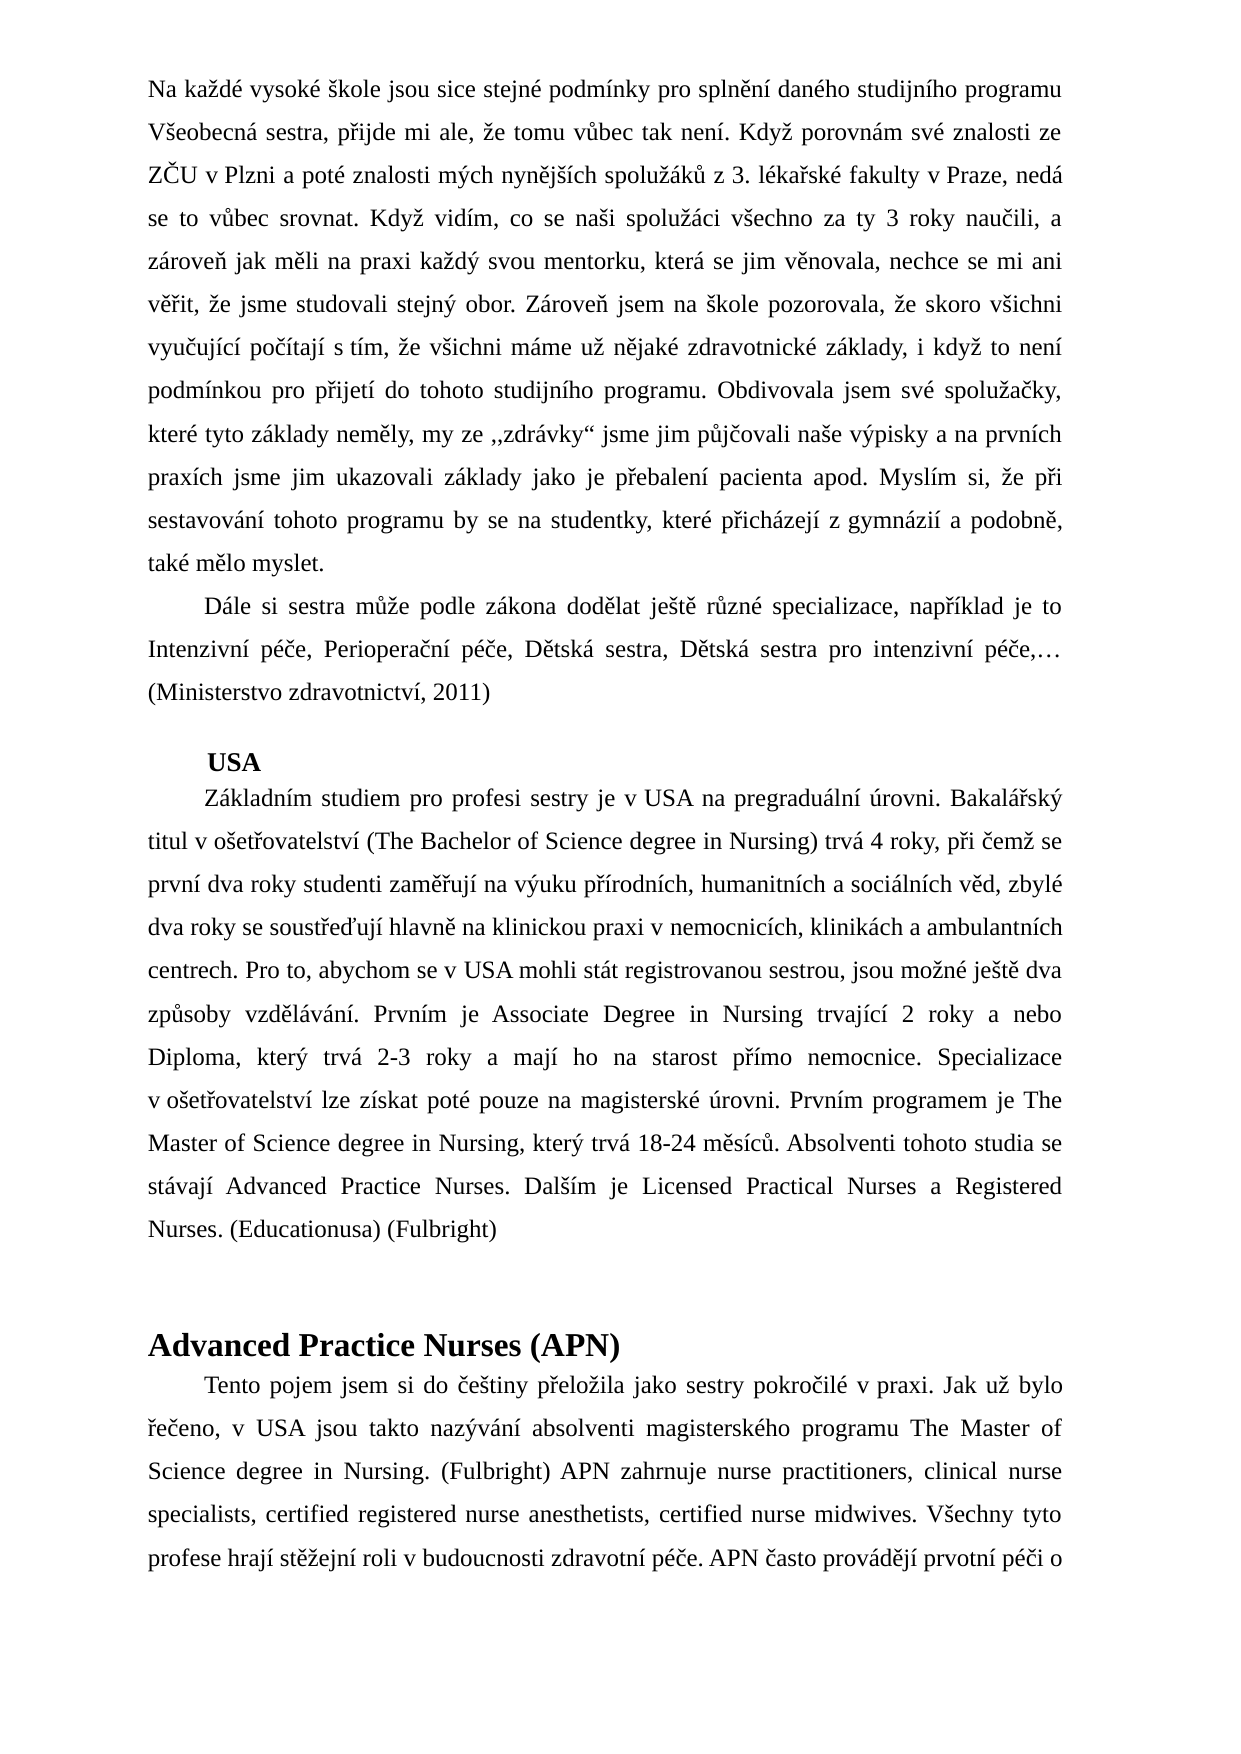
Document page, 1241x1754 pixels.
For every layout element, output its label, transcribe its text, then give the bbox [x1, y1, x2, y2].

text Dále si sestra může podle zákona dodělat ještě různé specializace, například je to Intenzivní péče, Perioperační péče, Dětská sestra, Dětská sestra pro intenzivní péče,… (Ministerstvo zdravotnictví, 2011) [148, 591, 1063, 706]
text Tento pojem jsem si do češtiny přeložila jako sestry pokročilé v praxi. Jak už bylo řečeno, v USA jsou takto nazývání absolventi magisterského programu The Master of Science degree in Nursing. (Fulbright) APN zahrnuje nurse practitioners, clinical nurse specialists, certified registered nurse anesthetists, certified nurse midwives. Všechny tyto profese hrají stěžejní roli v budoucnosti zdravotní péče. APN často provádějí prvotní péči o [148, 1370, 1063, 1571]
text Základním studiem pro profesi sestry je v USA na pregraduální úrovni. Bakalářský titul v ošetřovatelství (The Bachelor of Science degree in Nursing) trvá 4 roky, při čemž se první dva roky studenti zaměřují na výuku přírodních, humanitních a sociálních věd, zbylé dva roky se soustřeďují hlavně na klinickou praxi v nemocnicích, klinikách a ambulantních centrech. Pro to, abychom se v USA mohli stát registrovanou sestrou, jsou možné ještě dva způsoby vzdělávání. Prvním je Associate Degree in Nursing trvající 2 roky a nebo Diploma, který trvá 2-3 roky a mají ho na starost přímo nemocnice. Specializace v ošetřovatelství lze získat poté pouze na magisterské úrovni. Prvním programem je The Master of Science degree in Nursing, který trvá 18-24 měsíců. Absolventi tohoto studia se stávají Advanced Practice Nurses. Dalším je Licensed Practical Nurses a Registered Nurses. (Educationusa) (Fulbright) [148, 783, 1063, 1243]
text Na každé vysoké škole jsou sice stejné podmínky pro splnění daného studijního programu Všeobecná sestra, přijde mi ale, že tomu vůbec tak není. Když porovnám své znalosti ze ZČU v Plzni a poté znalosti mých nynějších spolužáků z 3. lékařské fakulty v Praze, nedá se to vůbec srovnat. Když vidím, co se naši spolužáci všechno za ty 3 roky naučili, a zároveň jak měli na praxi každý svou mentorku, která se jim věnovala, nechce se mi ani věřit, že jsme studovali stejný obor. Zároveň jsem na škole pozorovala, že skoro všichni vyučující počítají s tím, že všichni máme už nějaké zdravotnické základy, i když to není podmínkou pro přijetí do tohoto studijního programu. Obdivovala jsem své spolužačky, které tyto základy neměly, my ze ,,zdrávky“ jsme jim půjčovali naše výpisky a na prvních praxích jsme jim ukazovali základy jako je přebalení pacienta apod. Myslím si, že při sestavování tohoto programu by se na studentky, které přicházejí z gymnázií a podobně, také mělo myslet. [148, 74, 1063, 577]
subtitle USA [207, 746, 1063, 777]
subtitle Advanced Practice Nurses (APN) [148, 1326, 1063, 1364]
